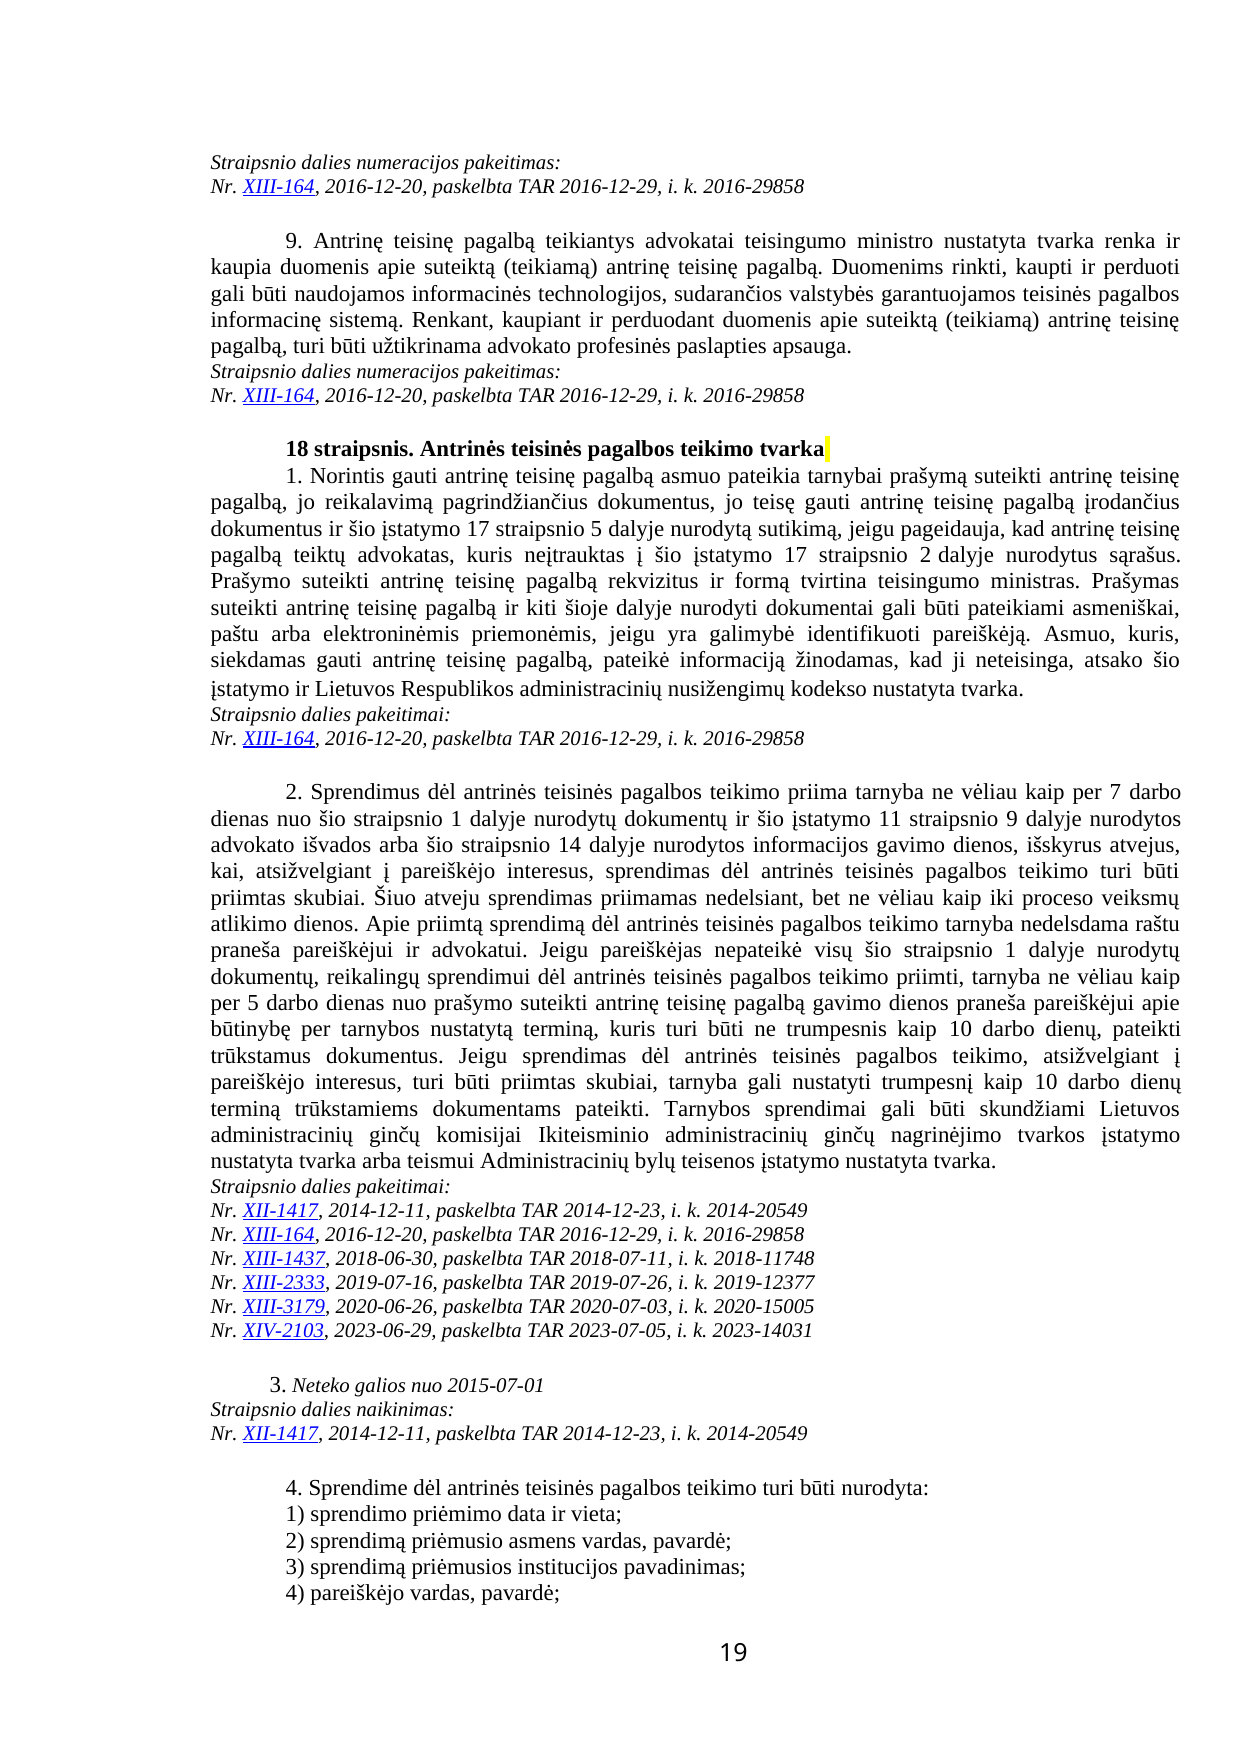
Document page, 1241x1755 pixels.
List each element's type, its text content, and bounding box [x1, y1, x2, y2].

text Nr. XIV-2103, 2023-06-29, paskelbta TAR 2023-07-05, i. k. 2023-14031 [210, 1318, 1181, 1342]
text Nr. XII-1417, 2014-12-11, paskelbta TAR 2014-12-23, i. k. 2014-20549 [210, 1198, 1181, 1222]
text Nr. XIII-164, 2016-12-20, paskelbta TAR 2016-12-29, i. k. 2016-29858 [210, 726, 1181, 749]
text Nr. XIII-164, 2016-12-20, paskelbta TAR 2016-12-29, i. k. 2016-29858 [210, 174, 1181, 198]
text 2) sprendimą priėmusio asmens vardas, pavardė; [210, 1527, 1181, 1553]
text Straipsnio dalies pakeitimai: [210, 701, 1181, 726]
text Nr. XIII-3179, 2020-06-26, paskelbta TAR 2020-07-03, i. k. 2020-15005 [210, 1294, 1181, 1318]
text Nr. XIII-1437, 2018-06-30, paskelbta TAR 2018-07-11, i. k. 2018-11748 [210, 1246, 1181, 1270]
text 9. Antrinę teisinę pagalbą teikiantys advokatai teisingumo ministro nustatyta tvarka renka ir kaupia duomenis apie suteiktą (teikiamą) antrinę teisinę pagalbą. Duomenims rinkti, kaupti ir perduoti gali būti naudojamos informacinės technologijos, sudarančios valstybės garantuojamos teisinės pagalbos informacinę sistemą. Renkant, kaupiant ir perduodant duomenis apie suteiktą (teikiamą) antrinę teisinę pagalbą, turi būti užtikrinama advokato profesinės paslapties apsauga. [210, 227, 1181, 359]
text 3. Neteko galios nuo 2015-07-01 [210, 1371, 1181, 1397]
text Straipsnio dalies numeracijos pakeitimas: [210, 150, 1181, 174]
text 4. Sprendime dėl antrinės teisinės pagalbos teikimo turi būti nurodyta: [210, 1474, 1181, 1500]
text Nr. XIII-2333, 2019-07-16, paskelbta TAR 2019-07-26, i. k. 2019-12377 [210, 1270, 1181, 1294]
text Nr. XIII-164, 2016-12-20, paskelbta TAR 2016-12-29, i. k. 2016-29858 [210, 383, 1181, 407]
text 4) pareiškėjo vardas, pavardė; [210, 1579, 1181, 1606]
text Straipsnio dalies naikinimas: [210, 1397, 1181, 1421]
text 18 straipsnis. Antrinės teisinės pagalbos teikimo tvarka [210, 436, 1181, 462]
text Nr. XIII-164, 2016-12-20, paskelbta TAR 2016-12-29, i. k. 2016-29858 [210, 1222, 1181, 1246]
text 1. Norintis gauti antrinę teisinę pagalbą asmuo pateikia tarnybai prašymą suteikti antrinę teisinę pagalbą, jo reikalavimą pagrindžiančius dokumentus, jo teisę gauti antrinę teisinę pagalbą įrodančius dokumentus ir šio įstatymo 17 straipsnio 5 dalyje nurodytą sutikimą, jeigu pageidauja, kad antrinę teisinę pagalbą teiktų advokatas, kuris neįtrauktas į šio įstatymo 17 straipsnio 2 dalyje nurodytus sąrašus. Prašymo suteikti antrinę teisinę pagalbą rekvizitus ir formą tvirtina teisingumo ministras. Prašymas suteikti antrinę teisinę pagalbą ir kiti šioje dalyje nurodyti dokumentai gali būti pateikiami asmeniškai, paštu arba elektroninėmis priemonėmis, jeigu yra galimybė identifikuoti pareiškėją. Asmuo, kuris, siekdamas gauti antrinę teisinę pagalbą, pateikė informaciją žinodamas, kad ji neteisinga, atsako šio įstatymo ir Lietuvos Respublikos administracinių nusižengimų kodekso nustatyta tvarka. [210, 462, 1181, 701]
text 2. Sprendimus dėl antrinės teisinės pagalbos teikimo priima tarnyba ne vėliau kaip per 7 darbo dienas nuo šio straipsnio 1 dalyje nurodytų dokumentų ir šio įstatymo 11 straipsnio 9 dalyje nurodytos advokato išvados arba šio straipsnio 14 dalyje nurodytos informacijos gavimo dienos, išskyrus atvejus, kai, atsižvelgiant į pareiškėjo interesus, sprendimas dėl antrinės teisinės pagalbos teikimo turi būti priimtas skubiai. Šiuo atveju sprendimas priimamas nedelsiant, bet ne vėliau kaip iki proceso veiksmų atlikimo dienos. Apie priimtą sprendimą dėl antrinės teisinės pagalbos teikimo tarnyba nedelsdama raštu praneša pareiškėjui ir advokatui. Jeigu pareiškėjas nepateikė visų šio straipsnio 1 dalyje nurodytų dokumentų, reikalingų sprendimui dėl antrinės teisinės pagalbos teikimo priimti, tarnyba ne vėliau kaip per 5 darbo dienas nuo prašymo suteikti antrinę teisinę pagalbą gavimo dienos praneša pareiškėjui apie būtinybę per tarnybos nustatytą terminą, kuris turi būti ne trumpesnis kaip 10 darbo dienų, pateikti trūkstamus dokumentus. Jeigu sprendimas dėl antrinės teisinės pagalbos teikimo, atsižvelgiant į pareiškėjo interesus, turi būti priimtas skubiai, tarnyba gali nustatyti trumpesnį kaip 10 darbo dienų terminą trūkstamiems dokumentams pateikti. Tarnybos sprendimai gali būti skundžiami Lietuvos administracinių ginčų komisijai Ikiteisminio administracinių ginčų nagrinėjimo tvarkos įstatymo nustatyta tvarka arba teismui Administracinių bylų teisenos įstatymo nustatyta tvarka. [210, 778, 1181, 1174]
text Nr. XII-1417, 2014-12-11, paskelbta TAR 2014-12-23, i. k. 2014-20549 [210, 1421, 1181, 1445]
text 1) sprendimo priėmimo data ir vieta; [210, 1500, 1181, 1527]
text Straipsnio dalies pakeitimai: [210, 1174, 1181, 1198]
text Straipsnio dalies numeracijos pakeitimas: [210, 359, 1181, 383]
text 3) sprendimą priėmusios institucijos pavadinimas; [210, 1553, 1181, 1579]
